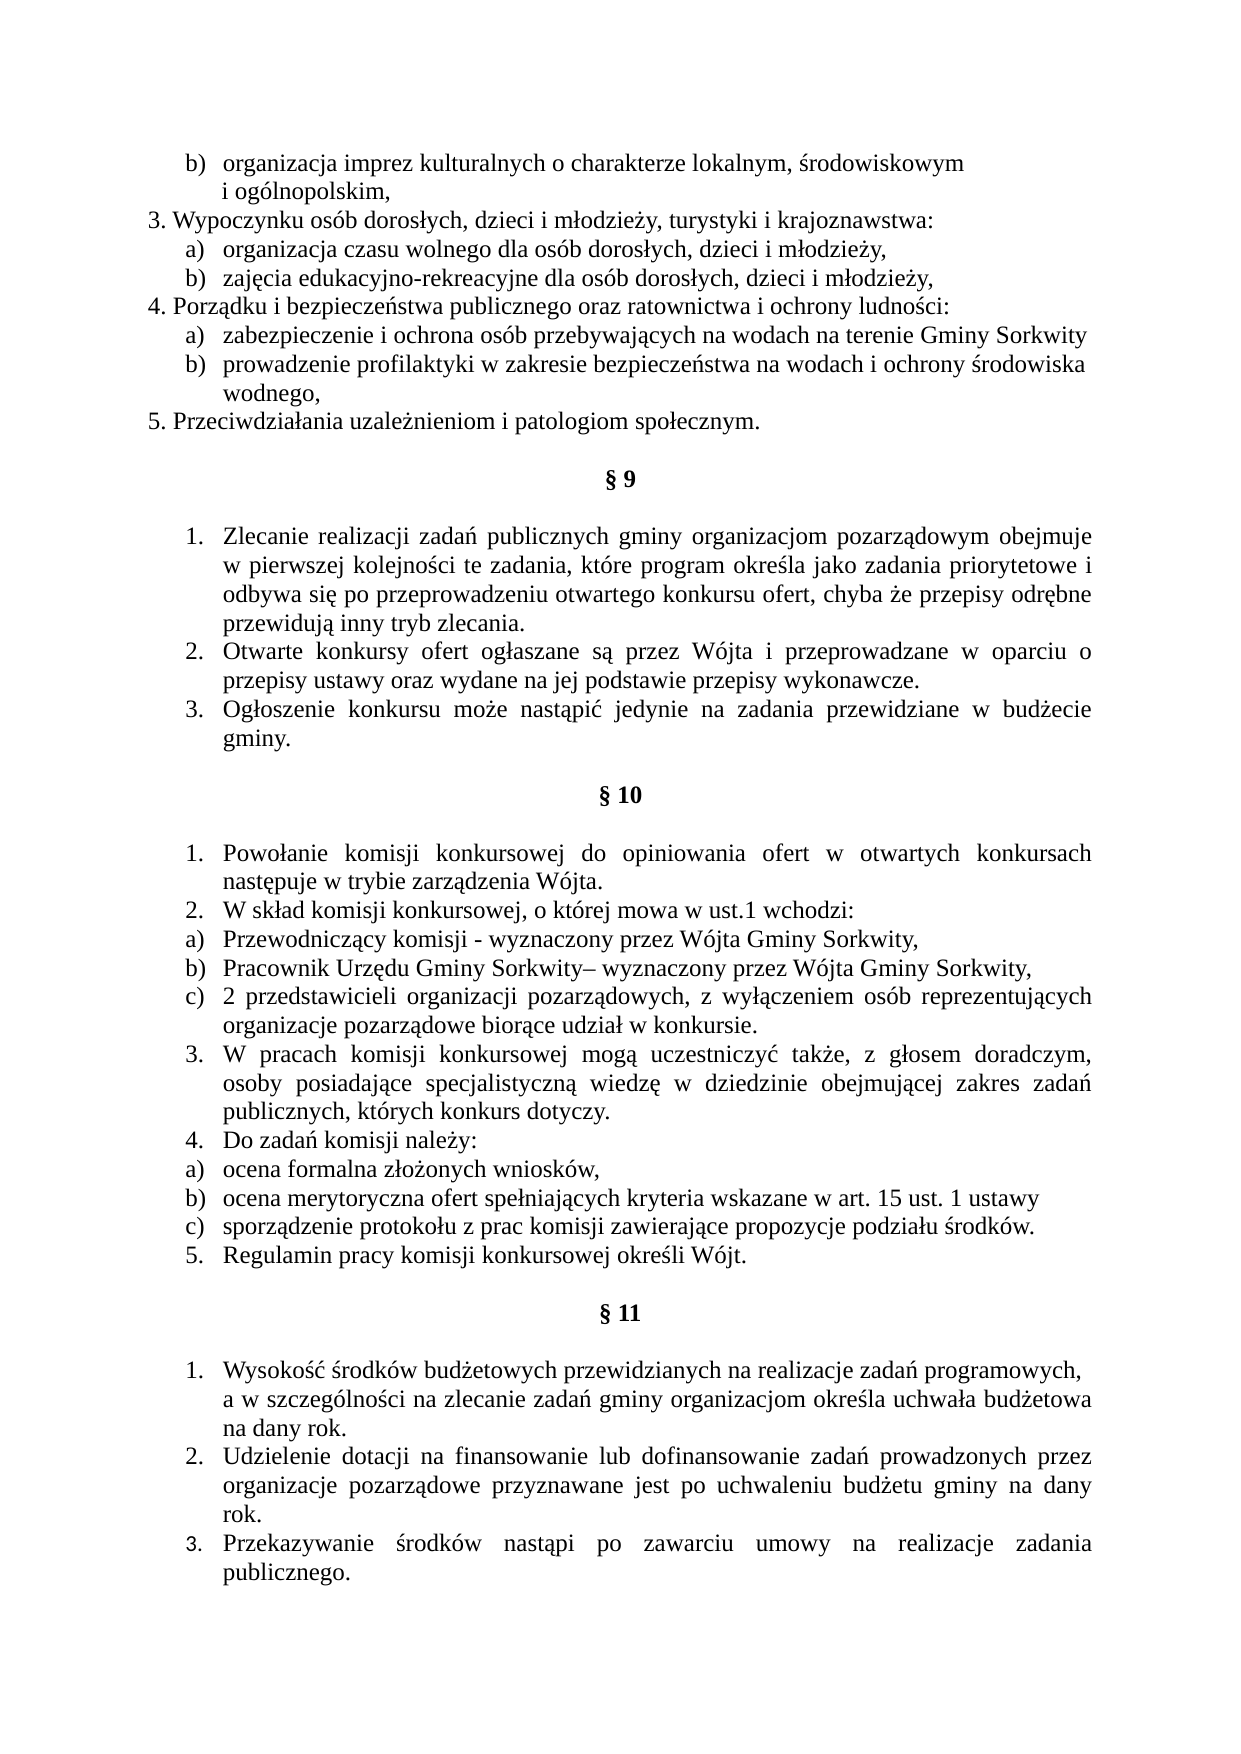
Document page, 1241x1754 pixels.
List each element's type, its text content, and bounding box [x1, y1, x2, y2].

text § 10 [148, 780, 1092, 809]
list ocena formalna złożonych wniosków, [185, 1154, 1092, 1183]
list wodnego, [223, 378, 1092, 406]
list W skład komisji konkursowej, o której mowa w ust.1 wchodzi: [185, 895, 1092, 924]
list ocena merytoryczna ofert spełniających kryteria wskazane w art. 15 ust. 1 ustawy [185, 1183, 1092, 1211]
list Zlecanie realizacji zadań publicznych gminy organizacjom pozarządowym obejmuje w pierwszej kolejności te zadania, które program określa jako zadania priorytetowe i odbywa się po przeprowadzeniu otwartego konkursu ofert, chyba że przepisy odrębne przewidują inny tryb zlecania. [185, 521, 1092, 636]
list Powołanie komisji konkursowej do opiniowania ofert w otwartych konkursach następuje w trybie zarządzenia Wójta. [185, 838, 1092, 895]
list Wysokość środków budżetowych przewidzianych na realizacje zadań programowych, [185, 1355, 1092, 1384]
text 5. Przeciwdziałania uzależnieniom i patologiom społecznym. [148, 406, 1092, 435]
list prowadzenie profilaktyki w zakresie bezpieczeństwa na wodach i ochrony środowiska [185, 349, 1092, 378]
list zabezpieczenie i ochrona osób przebywających na wodach na terenie Gminy Sorkwity [185, 320, 1092, 349]
list Przekazywanie środków nastąpi po zawarciu umowy na realizacje zadania publicznego. [185, 1528, 1092, 1585]
list zajęcia edukacyjno-rekreacyjne dla osób dorosłych, dzieci i młodzieży, [185, 263, 1092, 291]
list Do zadań komisji należy: [185, 1125, 1092, 1154]
text § 11 [148, 1298, 1092, 1326]
list organizacja czasu wolnego dla osób dorosłych, dzieci i młodzieży, [185, 234, 1092, 263]
list Udzielenie dotacji na finansowanie lub dofinansowanie zadań prowadzonych przez organizacje pozarządowe przyznawane jest po uchwaleniu budżetu gminy na dany rok. [185, 1441, 1092, 1528]
text 3. Wypoczynku osób dorosłych, dzieci i młodzieży, turystyki i krajoznawstwa: [148, 205, 1092, 234]
list Otwarte konkursy ofert ogłaszane są przez Wójta i przeprowadzane w oparciu o przepisy ustawy oraz wydane na jej podstawie przepisy wykonawcze. [185, 636, 1092, 694]
text 4. Porządku i bezpieczeństwa publicznego oraz ratownictwa i ochrony ludności: [148, 291, 1092, 320]
list 2 przedstawicieli organizacji pozarządowych, z wyłączeniem osób reprezentujących organizacje pozarządowe biorące udział w konkursie. [185, 981, 1092, 1039]
list organizacja imprez kulturalnych o charakterze lokalnym, środowiskowym [185, 148, 1092, 176]
text i ogólnopolskim, [148, 176, 1092, 205]
list a w szczególności na zlecanie zadań gminy organizacjom określa uchwała budżetowa na dany rok. [223, 1384, 1092, 1441]
list Regulamin pracy komisji konkursowej określi Wójt. [185, 1240, 1092, 1269]
list Przewodniczący komisji - wyznaczony przez Wójta Gminy Sorkwity, [185, 924, 1092, 953]
list Pracownik Urzędu Gminy Sorkwity– wyznaczony przez Wójta Gminy Sorkwity, [185, 953, 1092, 981]
list W pracach komisji konkursowej mogą uczestniczyć także, z głosem doradczym, osoby posiadające specjalistyczną wiedzę w dziedzinie obejmującej zakres zadań publicznych, których konkurs dotyczy. [185, 1039, 1092, 1125]
list Ogłoszenie konkursu może nastąpić jedynie na zadania przewidziane w budżecie gminy. [185, 694, 1092, 751]
text § 9 [148, 464, 1092, 493]
list sporządzenie protokołu z prac komisji zawierające propozycje podziału środków. [185, 1211, 1092, 1240]
